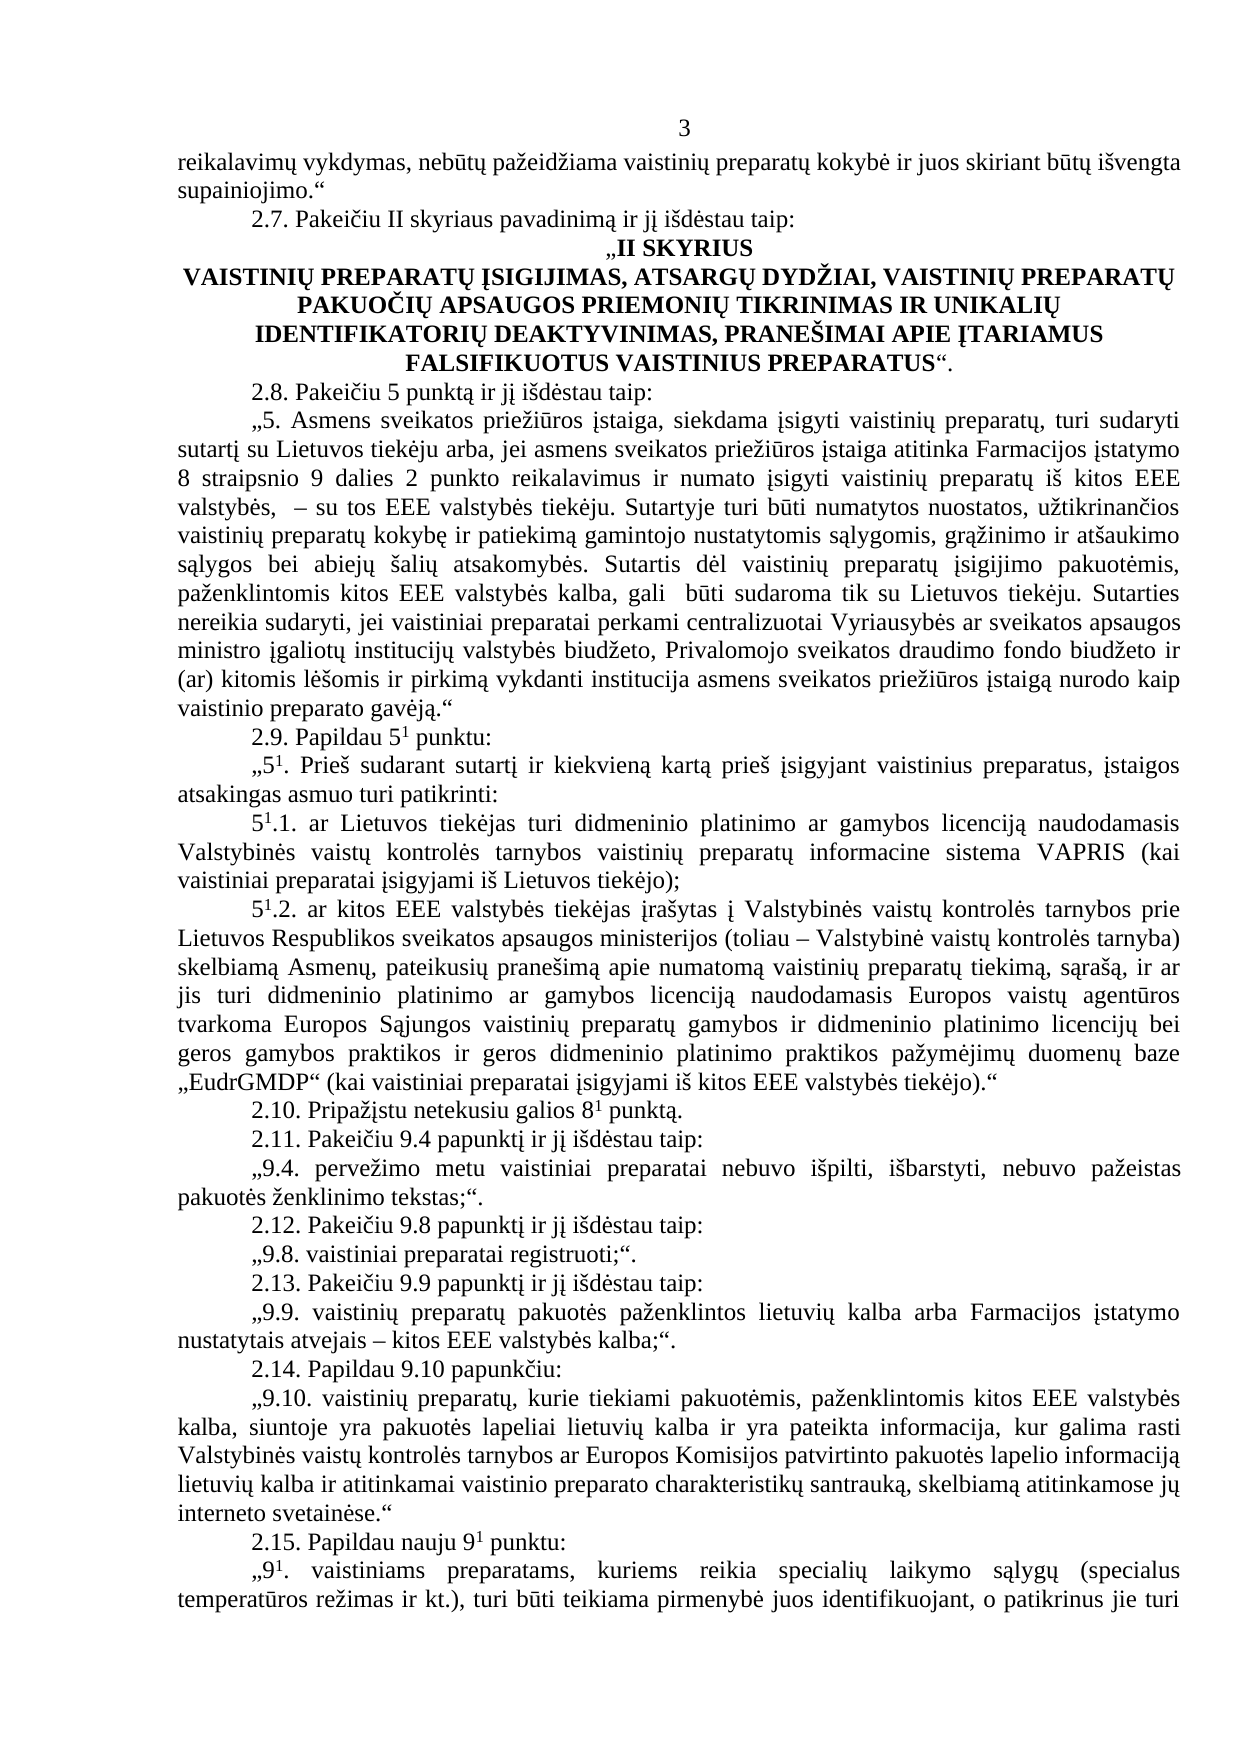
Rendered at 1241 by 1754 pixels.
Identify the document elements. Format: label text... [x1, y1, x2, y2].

text 2.12. Pakeičiu 9.8 papunktį ir jį išdėstau taip: [177, 1211, 1181, 1239]
text 51.2. ar kitos EEE valstybės tiekėjas įrašytas į Valstybinės vaistų kontrolės tarnybos prie Lietuvos Respublikos sveikatos apsaugos ministerijos (toliau – Valstybinė vaistų kontrolės tarnyba) skelbiamą Asmenų, pateikusių pranešimą apie numatomą vaistinių preparatų tiekimą, sąrašą, ir ar jis turi didmeninio platinimo ar gamybos licenciją naudodamasis Europos vaistų agentūros tvarkoma Europos Sąjungos vaistinių preparatų gamybos ir didmeninio platinimo licencijų bei geros gamybos praktikos ir geros didmeninio platinimo praktikos pažymėjimų duomenų baze „EudrGMDP“ (kai vaistiniai preparatai įsigyjami iš kitos EEE valstybės tiekėjo).“ [177, 894, 1181, 1096]
text „II SKYRIUS [177, 233, 1181, 262]
text 2.9. Papildau 51 punktu: [177, 722, 1181, 751]
text „51. Prieš sudarant sutartį ir kiekvieną kartą prieš įsigyjant vaistinius preparatus, įstaigos atsakingas asmuo turi patikrinti: [177, 751, 1181, 808]
text 2.7. Pakeičiu II skyriaus pavadinimą ir jį išdėstau taip: [177, 204, 1181, 233]
text 2.13. Pakeičiu 9.9 papunktį ir jį išdėstau taip: [177, 1268, 1181, 1297]
text „91. vaistiniams preparatams, kuriems reikia specialių laikymo sąlygų (specialus temperatūros režimas ir kt.), turi būti teikiama pirmenybė juos identifikuojant, o patikrinus jie turi [177, 1556, 1181, 1613]
text VAISTINIŲ PREPARATŲ ĮSIGIJIMAS, ATSARGŲ DYDŽIAI, VAISTINIŲ PREPARATŲ PAKUOČIŲ APSAUGOS PRIEMONIŲ TIKRINIMAS IR UNIKALIŲ IDENTIFIKATORIŲ DEAKTYVINIMAS, PRANEŠIMAI APIE ĮTARIAMUS FALSIFIKUOTUS VAISTINIUS PREPARATUS“. [177, 262, 1181, 377]
text 2.15. Papildau nauju 91 punktu: [177, 1527, 1181, 1556]
text „9.9. vaistinių preparatų pakuotės paženklintos lietuvių kalba arba Farmacijos įstatymo nustatytais atvejais – kitos EEE valstybės kalba;“. [177, 1297, 1181, 1354]
text 2.10. Pripažįstu netekusiu galios 81 punktą. [177, 1096, 1181, 1124]
text 2.8. Pakeičiu 5 punktą ir jį išdėstau taip: [177, 377, 1181, 406]
text „9.8. vaistiniai preparatai registruoti;“. [177, 1239, 1181, 1268]
text 2.14. Papildau 9.10 papunkčiu: [177, 1354, 1181, 1383]
text „5. Asmens sveikatos priežiūros įstaiga, siekdama įsigyti vaistinių preparatų, turi sudaryti sutartį su Lietuvos tiekėju arba, jei asmens sveikatos priežiūros įstaiga atitinka Farmacijos įstatymo 8 straipsnio 9 dalies 2 punkto reikalavimus ir numato įsigyti vaistinių preparatų iš kitos EEE valstybės, – su tos EEE valstybės tiekėju. Sutartyje turi būti numatytos nuostatos, užtikrinančios vaistinių preparatų kokybę ir patiekimą gamintojo nustatytomis sąlygomis, grąžinimo ir atšaukimo sąlygos bei abiejų šalių atsakomybės. Sutartis dėl vaistinių preparatų įsigijimo pakuotėmis, paženklintomis kitos EEE valstybės kalba, gali būti sudaroma tik su Lietuvos tiekėju. Sutarties nereikia sudaryti, jei vaistiniai preparatai perkami centralizuotai Vyriausybės ar sveikatos apsaugos ministro įgaliotų institucijų valstybės biudžeto, Privalomojo sveikatos draudimo fondo biudžeto ir (ar) kitomis lėšomis ir pirkimą vykdanti institucija asmens sveikatos priežiūros įstaigą nurodo kaip vaistinio preparato gavėją.“ [177, 406, 1181, 722]
text „9.4. pervežimo metu vaistiniai preparatai nebuvo išpilti, išbarstyti, nebuvo pažeistas pakuotės ženklinimo tekstas;“. [177, 1153, 1181, 1211]
text 2.11. Pakeičiu 9.4 papunktį ir jį išdėstau taip: [177, 1124, 1181, 1153]
text 51.1. ar Lietuvos tiekėjas turi didmeninio platinimo ar gamybos licenciją naudodamasis Valstybinės vaistų kontrolės tarnybos vaistinių preparatų informacine sistema VAPRIS (kai vaistiniai preparatai įsigyjami iš Lietuvos tiekėjo); [177, 808, 1181, 894]
text „9.10. vaistinių preparatų, kurie tiekiami pakuotėmis, paženklintomis kitos EEE valstybės kalba, siuntoje yra pakuotės lapeliai lietuvių kalba ir yra pateikta informacija, kur galima rasti Valstybinės vaistų kontrolės tarnybos ar Europos Komisijos patvirtinto pakuotės lapelio informaciją lietuvių kalba ir atitinkamai vaistinio preparato charakteristikų santrauką, skelbiamą atitinkamose jų interneto svetainėse.“ [177, 1383, 1181, 1527]
text reikalavimų vykdymas, nebūtų pažeidžiama vaistinių preparatų kokybė ir juos skiriant būtų išvengta supainiojimo.“ [177, 147, 1181, 204]
